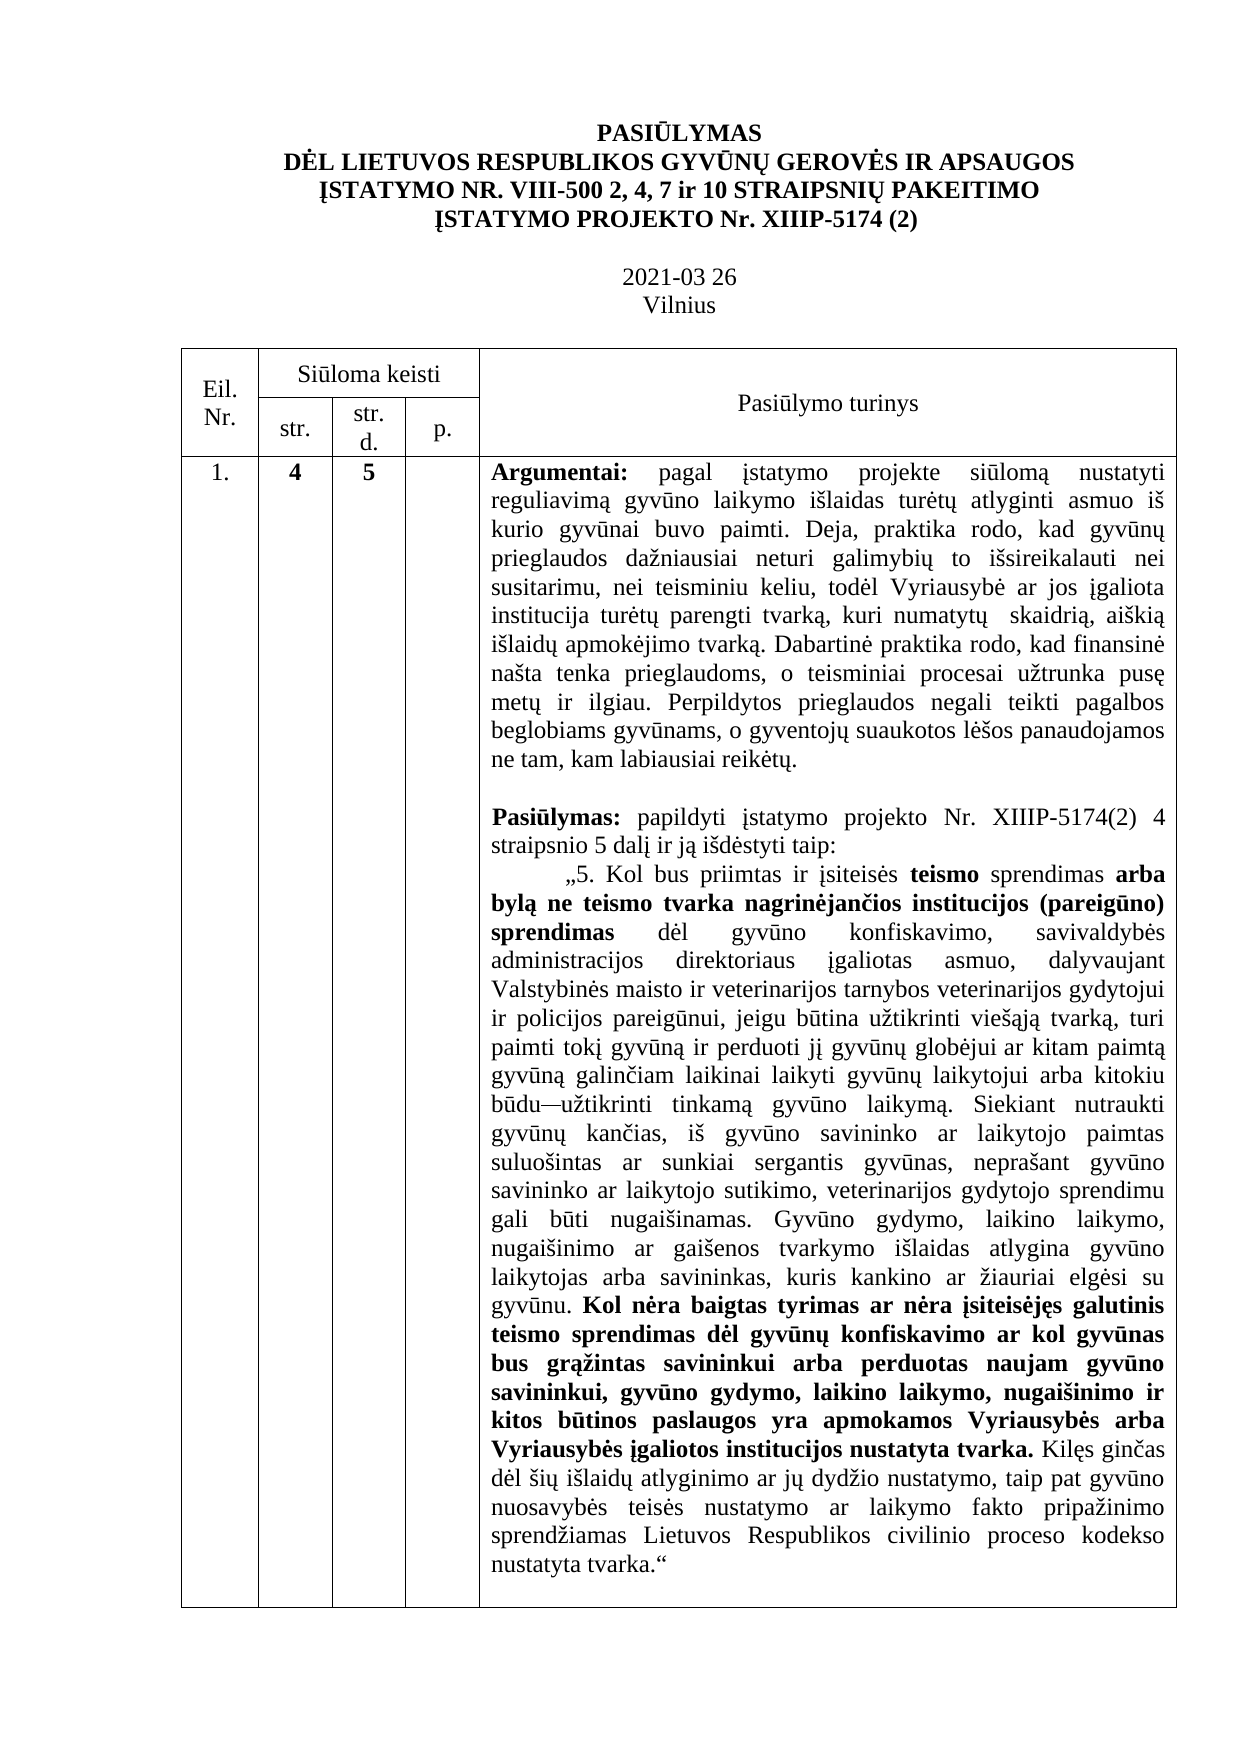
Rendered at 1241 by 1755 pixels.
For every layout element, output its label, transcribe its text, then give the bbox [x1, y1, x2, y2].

table_header Eil. Nr. [182, 349, 258, 456]
table_cell [406, 457, 479, 1607]
text DĖL LIETUVOS RESPUBLIKOS GYVŪNŲ GEROVĖS IR APSAUGOS [177, 147, 1181, 176]
table_cell str. d. [333, 398, 405, 456]
table_cell Argumentai: pagal įstatymo projekte siūlomą nustatyti reguliavimą gyvūno laikymo išlaidas turėtų atlyginti asmuo iš kurio gyvūnai buvo paimti. Deja, praktika rodo, kad gyvūnų prieglaudos dažniausiai neturi galimybių to išsireikalauti nei susitarimu, nei teisminiu keliu, todėl Vyriausybė ar jos įgaliota institucija turėtų parengti tvarką, kuri numatytų skaidrią, aiškią išlaidų apmokėjimo tvarką. Dabartinė praktika rodo, kad finansinė našta tenka prieglaudoms, o teisminiai procesai užtrunka pusę metų ir ilgiau. Perpildytos prieglaudos negali teikti pagalbos beglobiams gyvūnams, o gyventojų suaukotos lėšos panaudojamos ne tam, kam labiausiai reikėtų. Pasiūlymas: papildyti įstatymo projekto Nr. XIIIP-5174(2) 4 straipsnio 5 dalį ir ją išdėstyti taip: „5. Kol bus priimtas ir įsiteisės teismo sprendimas arba bylą ne teismo tvarka nagrinėjančios institucijos (pareigūno) sprendimas dėl gyvūno konfiskavimo, savivaldybės administracijos direktoriaus įgaliotas asmuo, dalyvaujant Valstybinės maisto ir veterinarijos tarnybos veterinarijos gydytojui ir policijos pareigūnui, jeigu būtina užtikrinti viešąją tvarką, turi paimti tokį gyvūną ir perduoti jį gyvūnų globėjui ar kitam paimtą gyvūną galinčiam laikinai laikyti gyvūnų laikytojui arba kitokiu būdu užtikrinti tinkamą gyvūno laikymą. Siekiant nutraukti gyvūnų kančias, iš gyvūno savininko ar laikytojo paimtas suluošintas ar sunkiai sergantis gyvūnas, neprašant gyvūno savininko ar laikytojo sutikimo, veterinarijos gydytojo sprendimu gali būti nugaišinamas. Gyvūno gydymo, laikino laikymo, nugaišinimo ar gaišenos tvarkymo išlaidas atlygina gyvūno laikytojas arba savininkas, kuris kankino ar žiauriai elgėsi su gyvūnu. Kol nėra baigtas tyrimas ar nėra įsiteisėjęs galutinis teismo sprendimas dėl gyvūnų konfiskavimo ar kol gyvūnas bus grąžintas savininkui arba perduotas naujam gyvūno savininkui, gyvūno gydymo, laikino laikymo, nugaišinimo ir kitos būtinos paslaugos yra apmokamos Vyriausybės arba Vyriausybės įgaliotos institucijos nustatyta tvarka. Kilęs ginčas dėl šių išlaidų atlyginimo ar jų dydžio nustatymo, taip pat gyvūno nuosavybės teisės nustatymo ar laikymo fakto pripažinimo sprendžiamas Lietuvos Respublikos civilinio proceso kodekso nustatyta tvarka.“ [480, 457, 1176, 1607]
table_cell 4 [259, 457, 332, 1607]
table_cell 1. [182, 457, 258, 1607]
text PASIŪLYMAS [177, 118, 1181, 147]
text ĮSTATYMO PROJEKTO Nr. XIIIP-5174 (2) [177, 204, 1181, 233]
table_cell p. [406, 398, 479, 456]
text 2021-03 26 [177, 262, 1181, 291]
text Vilnius [177, 291, 1181, 319]
table_cell 5 [333, 457, 405, 1607]
text ĮSTATYMo NR. VIII-500 2, 4, 7 ir 10 STRAIPSNIŲ PAKEITIMO [177, 176, 1181, 204]
table_header Pasiūlymo turinys [480, 349, 1176, 456]
table_cell str. [259, 398, 332, 456]
table_header Siūloma keisti [259, 349, 479, 397]
